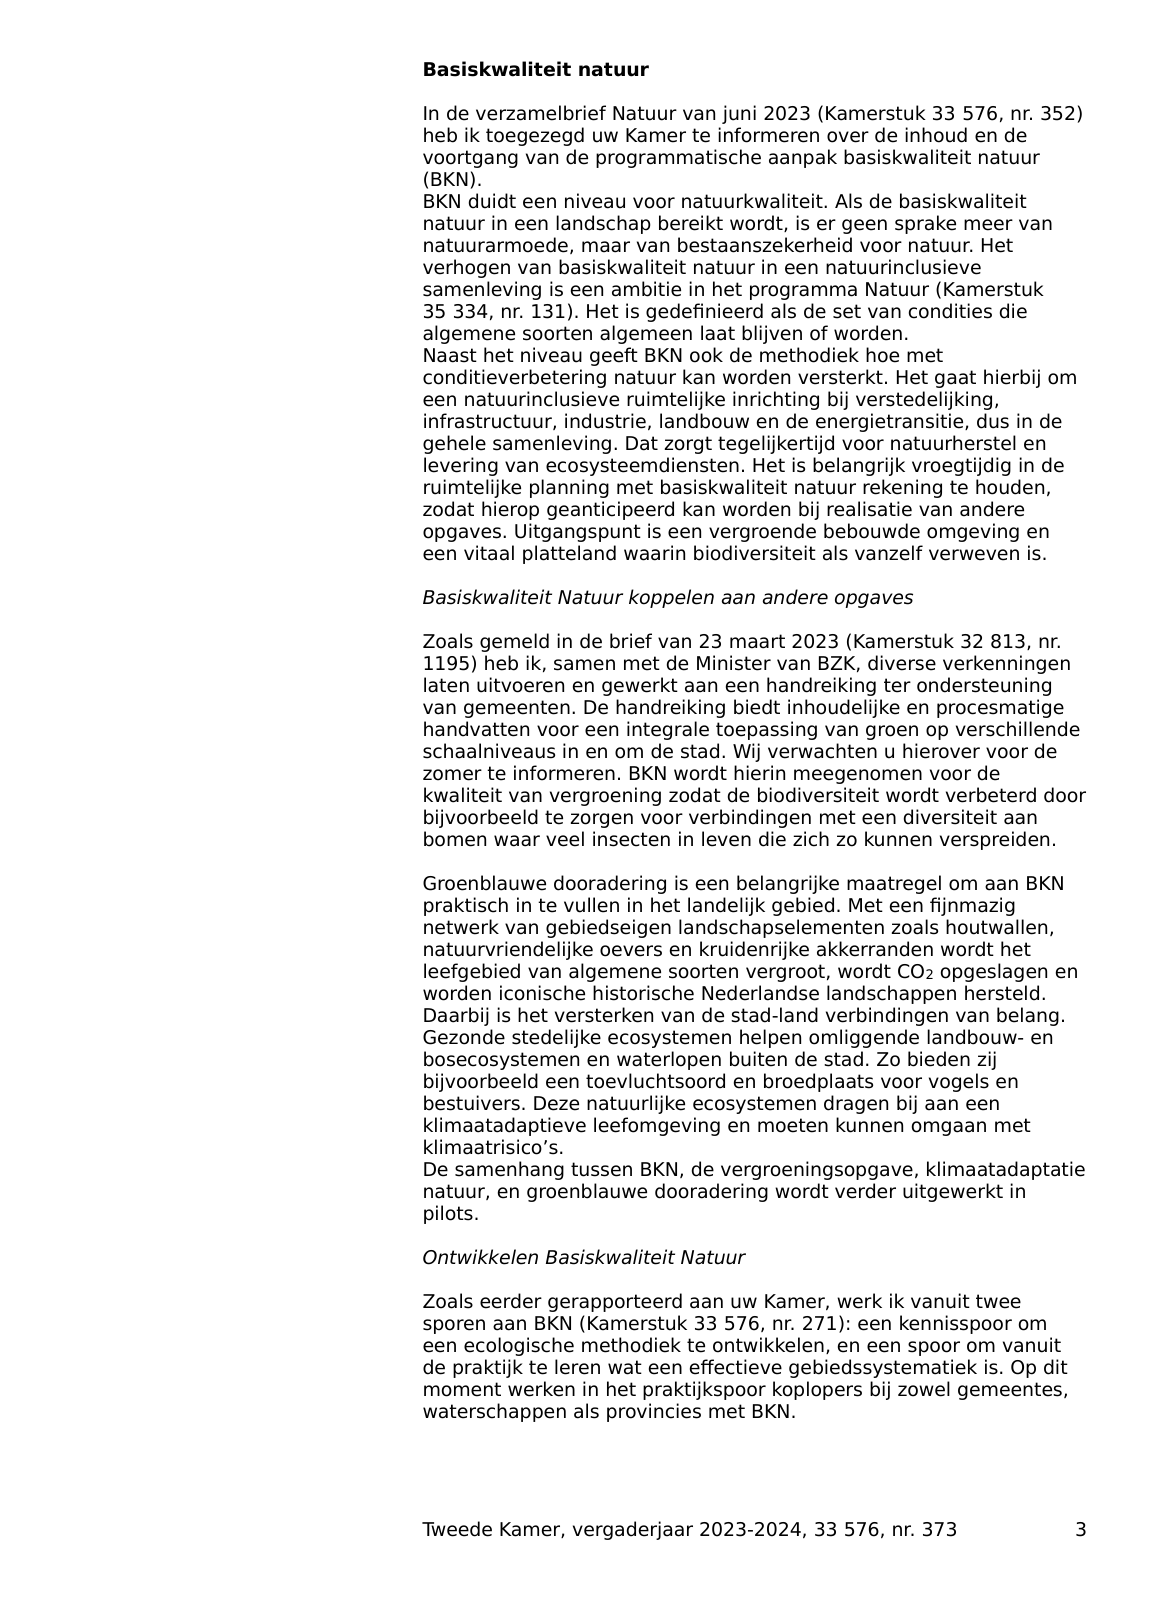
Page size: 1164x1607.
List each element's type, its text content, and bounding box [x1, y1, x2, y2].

text Zoals gemeld in de brief van 23 maart 2023 (Kamerstuk 32 813, nr. 1195) heb ik, samen met de Minister van BZK, diverse verkenningen laten uitvoeren en gewerkt aan een handreiking ter ondersteuning van gemeenten. De handreiking biedt inhoudelijke en procesmatige handvatten voor een integrale toepassing van groen op verschillende schaalniveaus in en om de stad. Wij verwachten u hierover voor de zomer te informeren. BKN wordt hierin meegenomen voor de kwaliteit van vergroening zodat de biodiversiteit wordt verbeterd door bijvoorbeeld te zorgen voor verbindingen met een diversiteit aan bomen waar veel insecten in leven die zich zo kunnen verspreiden. [422, 631, 1087, 851]
subtitle Ontwikkelen Basiskwaliteit Natuur [422, 1247, 1087, 1269]
text BKN duidt een niveau voor natuurkwaliteit. Als de basiskwaliteit natuur in een landschap bereikt wordt, is er geen sprake meer van natuurarmoede, maar van bestaanszekerheid voor natuur. Het verhogen van basiskwaliteit natuur in een natuurinclusieve samenleving is een ambitie in het programma Natuur (Kamerstuk 35 334, nr. 131). Het is gedefinieerd als de set van condities die algemene soorten algemeen laat blijven of worden. [422, 191, 1087, 345]
subtitle Basiskwaliteit Natuur koppelen aan andere opgaves [422, 587, 1087, 609]
text Naast het niveau geeft BKN ook de methodiek hoe met conditieverbetering natuur kan worden versterkt. Het gaat hierbij om een natuurinclusieve ruimtelijke inrichting bij verstedelijking, infrastructuur, industrie, landbouw en de energietransitie, dus in de gehele samenleving. Dat zorgt tegelijkertijd voor natuurherstel en levering van ecosysteemdiensten. Het is belangrijk vroegtijdig in de ruimtelijke planning met basiskwaliteit natuur rekening te houden, zodat hierop geanticipeerd kan worden bij realisatie van andere opgaves. Uitgangspunt is een vergroende bebouwde omgeving en een vitaal platteland waarin biodiversiteit als vanzelf verweven is. [422, 345, 1087, 565]
text In de verzamelbrief Natuur van juni 2023 (Kamerstuk 33 576, nr. 352) heb ik toegezegd uw Kamer te informeren over de inhoud en de voortgang van de programmatische aanpak basiskwaliteit natuur (BKN). [422, 103, 1087, 191]
text Zoals eerder gerapporteerd aan uw Kamer, werk ik vanuit twee sporen aan BKN (Kamerstuk 33 576, nr. 271): een kennisspoor om een ecologische methodiek te ontwikkelen, en een spoor om vanuit de praktijk te leren wat een effectieve gebiedssystematiek is. Op dit moment werken in het praktijkspoor koplopers bij zowel gemeentes, waterschappen als provincies met BKN. [422, 1291, 1087, 1423]
text De samenhang tussen BKN, de vergroeningsopgave, klimaatadaptatie natuur, en groenblauwe dooradering wordt verder uitgewerkt in pilots. [422, 1159, 1087, 1225]
text Groenblauwe dooradering is een belangrijke maatregel om aan BKN praktisch in te vullen in het landelijk gebied. Met een fijnmazig netwerk van gebiedseigen landschapselementen zoals houtwallen, natuurvriendelijke oevers en kruidenrijke akkerranden wordt het leefgebied van algemene soorten vergroot, wordt CO2 opgeslagen en worden iconische historische Nederlandse landschappen hersteld. Daarbij is het versterken van de stad-land verbindingen van belang. Gezonde stedelijke ecosystemen helpen omliggende landbouw- en bosecosystemen en waterlopen buiten de stad. Zo bieden zij bijvoorbeeld een toevluchtsoord en broedplaats voor vogels en bestuivers. Deze natuurlijke ecosystemen dragen bij aan een klimaatadaptieve leefomgeving en moeten kunnen omgaan met klimaatrisico’s. [422, 873, 1087, 1159]
subtitle Basiskwaliteit natuur [422, 59, 1087, 81]
